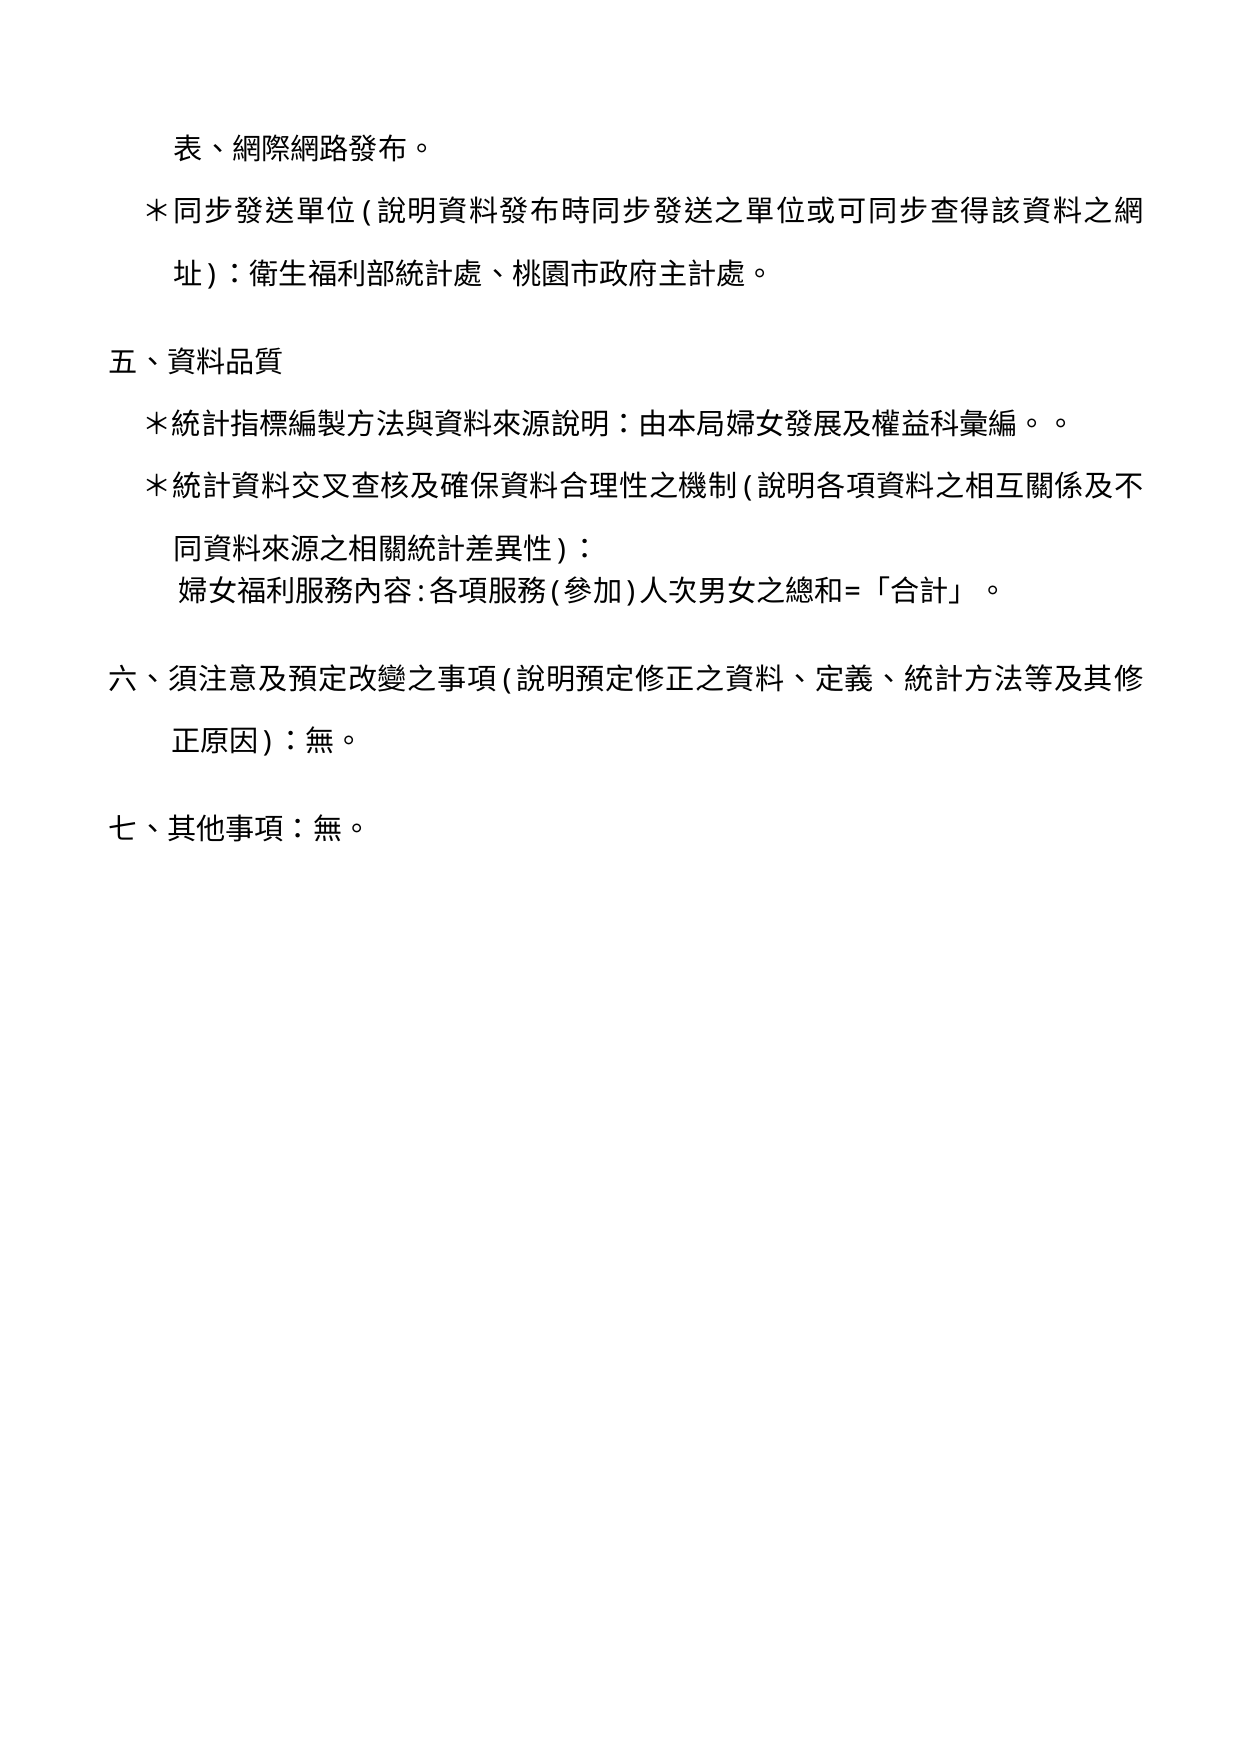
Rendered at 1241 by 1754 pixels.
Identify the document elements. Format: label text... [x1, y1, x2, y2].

table_header 統計資料背景說明 資料種類：社會福利服務統計 資料項目：桃園市婦女福利服務 一、發布及編製機關單位 ＊發布機關、單位：桃園市政府婦幼發展局會計室 ＊編製單位：桃園市政府婦幼發展局婦女發展及權益科 ＊聯絡電話：03-3322101#5904 ＊傳真：03-3333176 ＊電子信箱：10029329@mail.tycg.gov.tw 二、發布形式 ＊口頭： ( )記者會或說明會 ＊書面： ( )新聞稿 ( )報表 ( )書刊，刊名： ＊電子媒體： ()線上書刊及資料庫， 網址： ( )磁片 ( )光碟片 (√)其他 Open Document File (odf)、Portable Document Format (pdf) 或Excel檔案。 三、資料範圍、週期及時效 ＊統計地區範圍及對象：凡桃園市政府婦幼發展局以婦女為服務對象所辦之福利服務項目，含自辦、委辦或補助公民營機構辦理，均為統計對象，惟新住民及家庭福利服務中心相關統計已填列至「10730-06-10-2家庭福利服務」公務統計報表，本表不再重複統計。 ＊統計標準時間：動態資料上半年以1至6月、下半年以7至12月之事實為準；靜態資料上半年以6月底、下半年以12月底之事實為準。 ＊統計項目定義： (一)若為私部門之服務內容，係指接受政府補助或委託辦理之服務，方能納入統計。另統計優先以課程目的及對象歸類，若仍無法區別時，再以課程主要內容所占比重最大者歸類。 婦女福利及婦女權益活動：指辦理各項婦女福利或婦女權益訓練、宣導等活動。 婦女團體組織能力培訓：指辦理提升婦女團體組織能力的相關培訓等方案。 婦女團體領導人培訓：指辦理婦女團體領導人為對象的培訓等方案。 性別意識培力活動：指辦理性別意識培力之講座、研習及訓練等方案。 性別師資培訓課程：指辦理以性別師資為對象的培訓課程。 婦女相關議題之溝通平台或公共論壇：指辦理以婦女相關議題為主題的溝通平台或論壇。 其他：凡提供之婦女福利服務不屬前所列者。 (二) 性別「其他」係指不同之性別認同，本項不包含性別不詳。 ＊統計單位：個、人、人次、次。 ＊統計分類：橫項依「部門別」分；縱項依「婦女福利服務內容」分。 ＊發布週期(指資料編製或產生之頻率，如月、季、年等)：半年。 ＊時效(指統計標準時間至資料發布時間之間隔時間)：25日。 ＊資料變革：無。 四、公開資料發布訊息 ＊預告發布日期(含預告方式及週期)：每半年終了後25日(遇假日順延)以報表、網際網路發布。 ＊同步發送單位(說明資料發布時同步發送之單位或可同步查得該資料之網址)：衛生福利部統計處、桃園市政府主計處。 五、資料品質 ＊統計指標編製方法與資料來源說明：由本局婦女發展及權益科彙編。。 ＊統計資料交叉查核及確保資料合理性之機制(說明各項資料之相互關係及不同資料來源之相關統計差異性)： 婦女福利服務內容:各項服務(參加)人次男女之總和=「合計」。 六、須注意及預定改變之事項(說明預定修正之資料、定義、統計方法等及其修正原因)：無。 七、其他事項：無。 [98, 105, 1155, 847]
